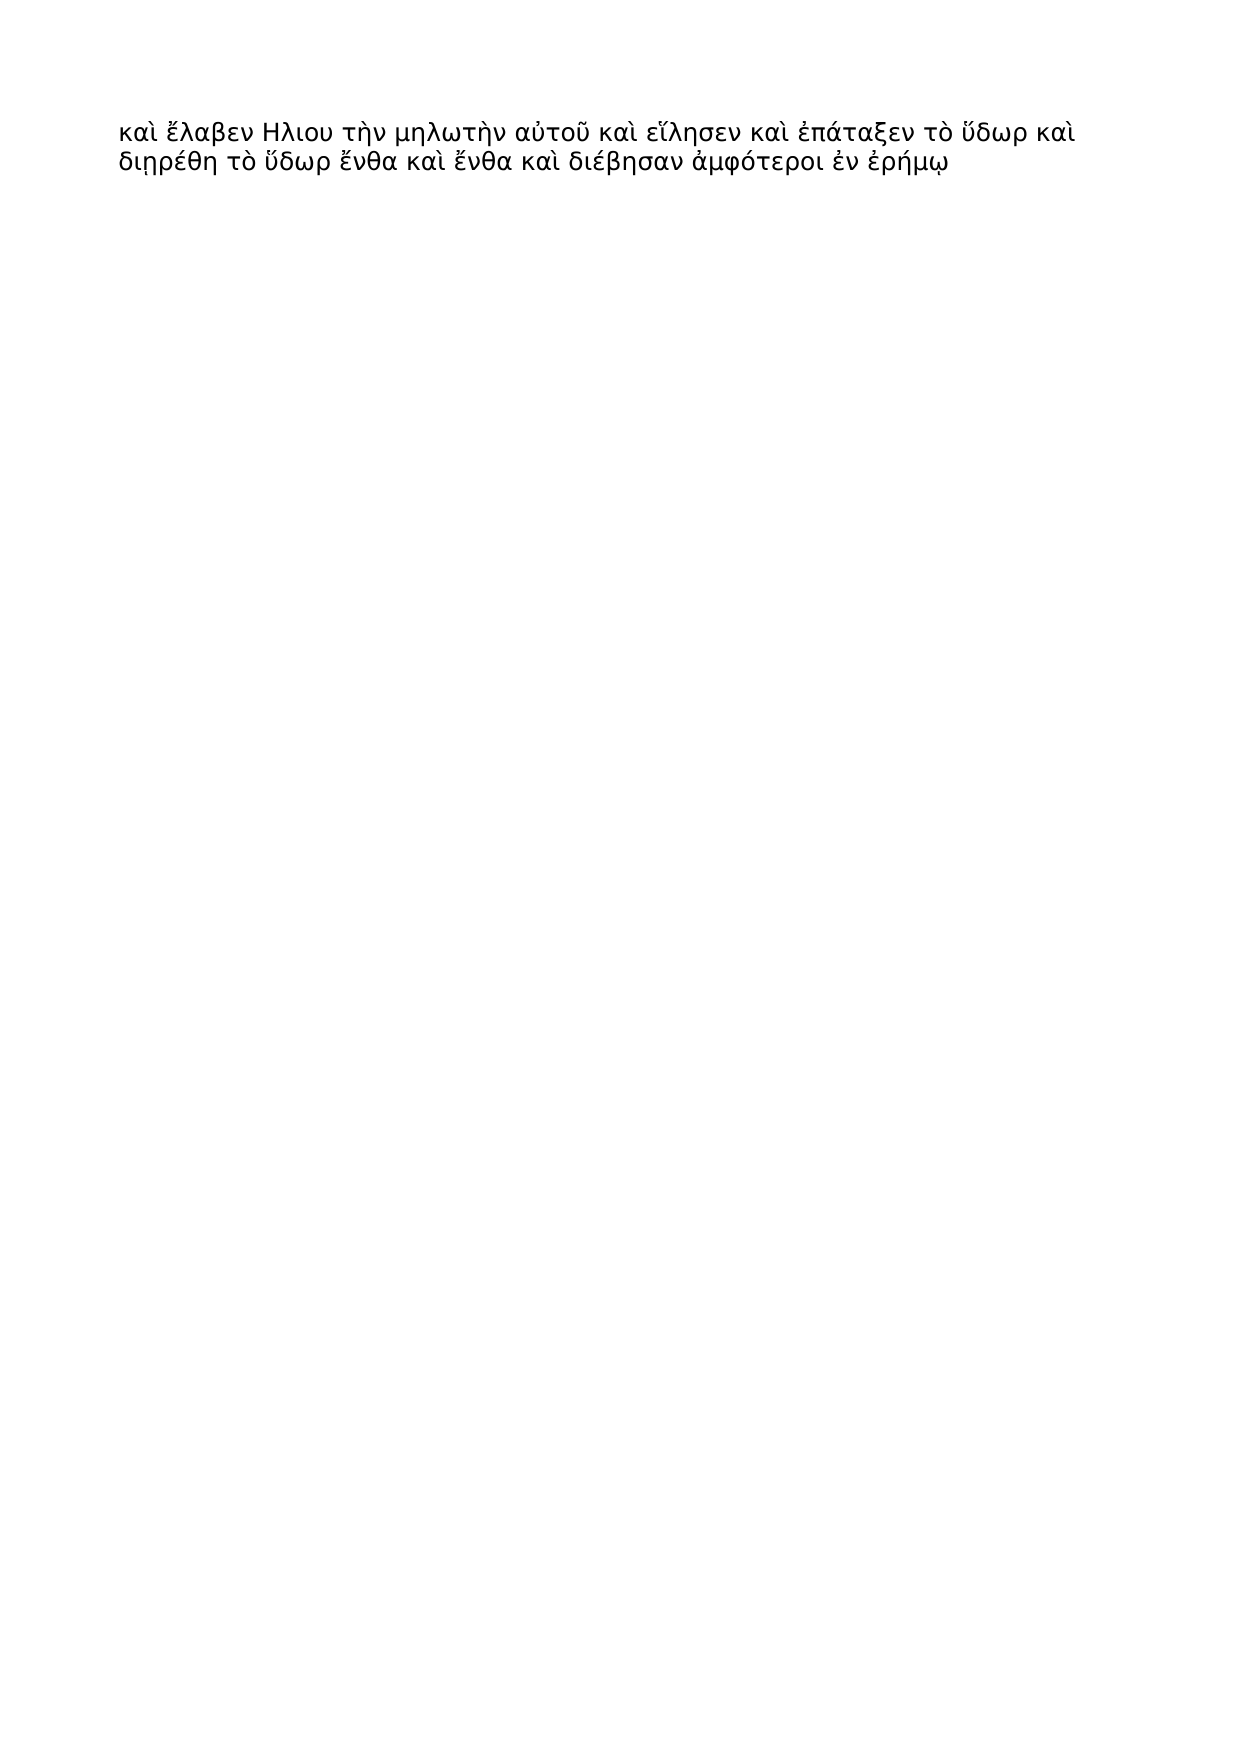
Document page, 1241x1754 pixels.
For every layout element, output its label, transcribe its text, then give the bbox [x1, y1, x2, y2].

text καὶ ἔλαβεν Ηλιου τὴν μηλωτὴν αὐτοῦ καὶ εἵλησεν καὶ ἐπάταξεν τὸ ὕδωρ καὶ διῃρέθη τὸ ὕδωρ ἔνθα καὶ ἔνθα καὶ διέβησαν ἀμφότεροι ἐν ἐρήμῳ [118, 118, 1122, 176]
